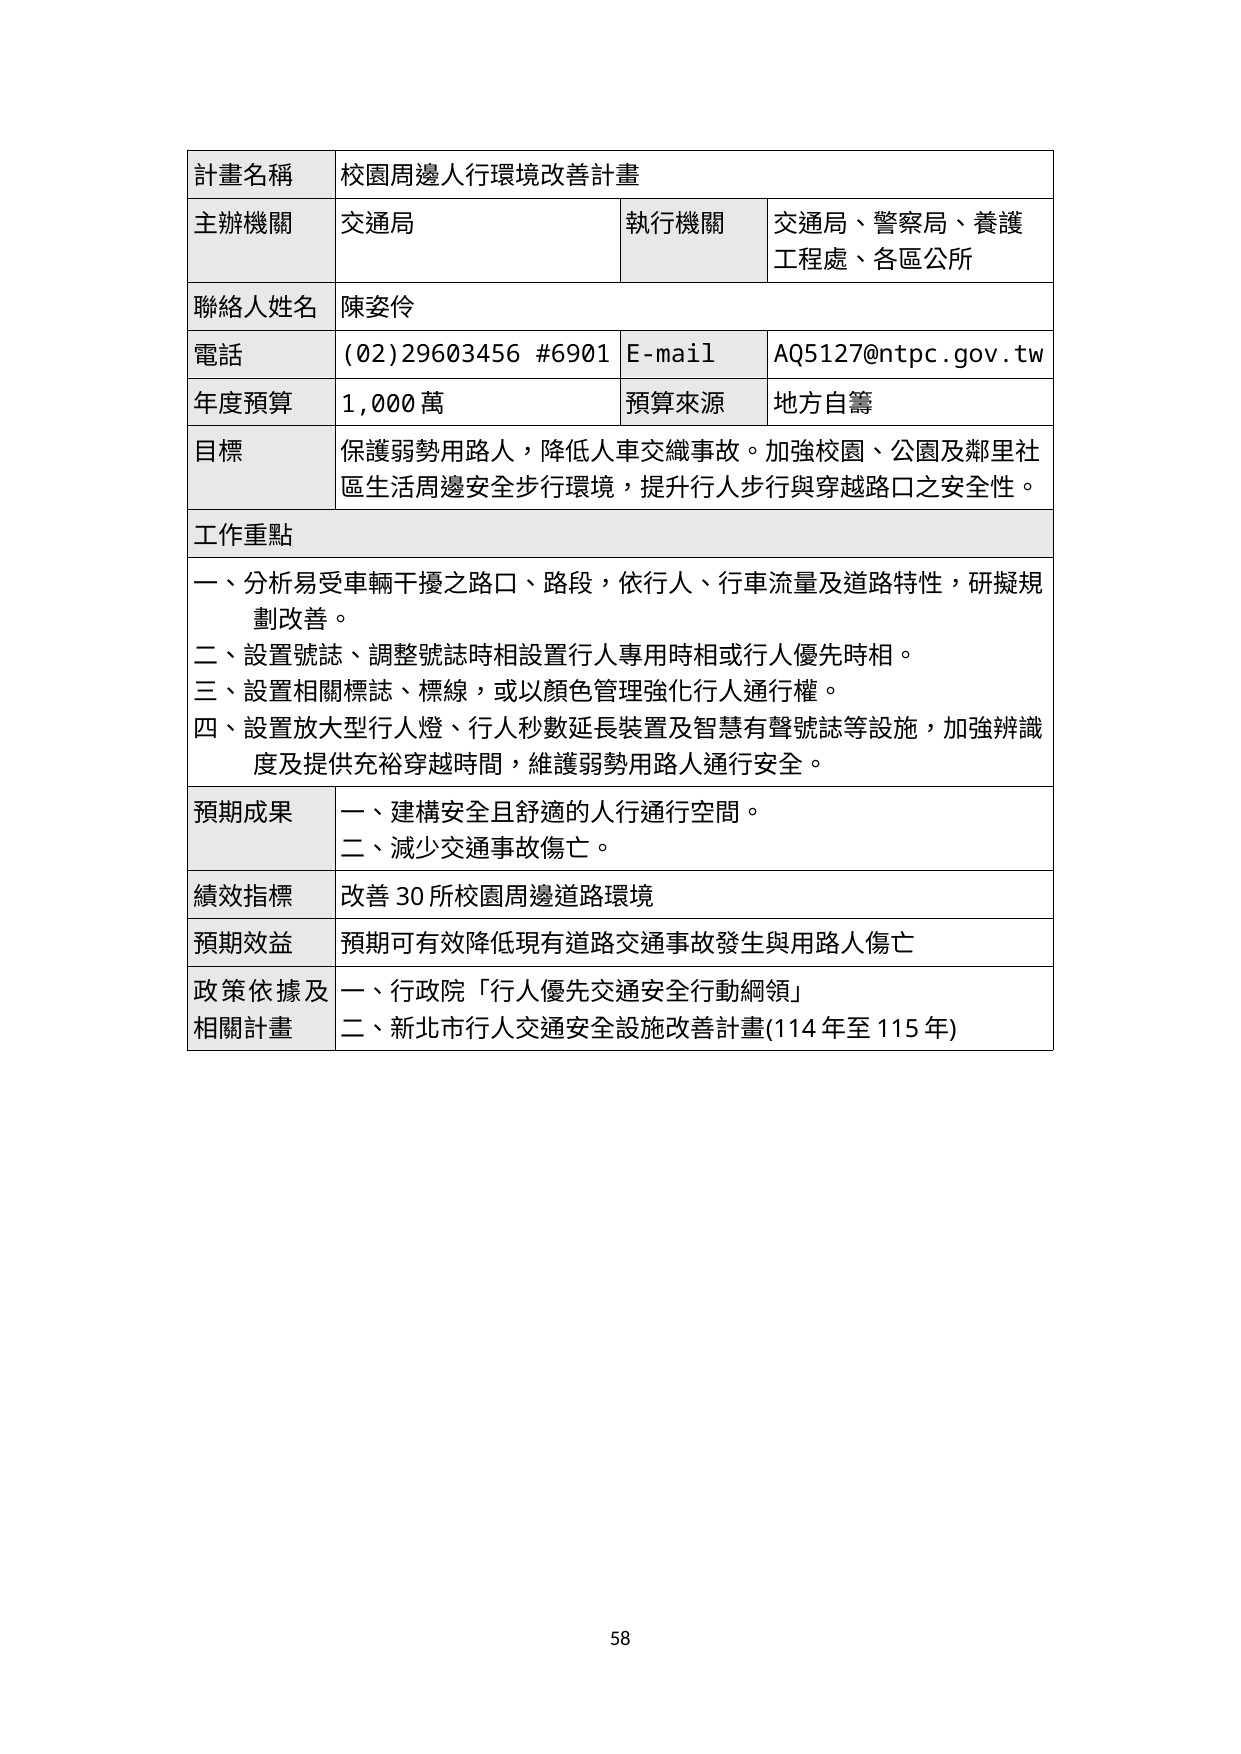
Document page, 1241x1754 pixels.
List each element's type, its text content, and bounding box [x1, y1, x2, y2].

table_cell 交通局、警察局、養護工程處、各區公所 [768, 199, 1053, 282]
table_cell 保護弱勢用路人，降低人車交織事故。加強校園、公園及鄰里社 區生活周邊安全步行環境，提升行人步行與穿越路口之安全性。 [336, 426, 1053, 509]
table_cell AQ5127@ntpc.gov.tw [768, 331, 1053, 377]
table_cell 一、分析易受車輛干擾之路口、路段，依行人、行車流量及道路特性，研擬規 劃改善。 二、設置號誌、調整號誌時相設置行人專用時相或行人優先時相。 三、設置相關標誌、標線，或以顏色管理強化行人通行權。 四、設置放大型行人燈、行人秒數延長裝置及智慧有聲號誌等設施，加強辨識 度及提供充裕穿越時間，維護弱勢用路人通行安全。 [188, 558, 1053, 786]
table_cell 一、建構安全且舒適的人行通行空間。 二、減少交通事故傷亡。 [336, 787, 1053, 870]
table_cell 交通局 [336, 199, 620, 282]
table_cell 聯絡人姓名 [188, 283, 335, 330]
table_cell 陳姿伶 [336, 283, 1053, 330]
table_cell (02)29603456 #6901 [336, 331, 620, 377]
table_cell 地方自籌 [768, 379, 1053, 425]
table_cell 主辦機關 [188, 199, 335, 282]
table_cell 1,000萬 [336, 379, 620, 425]
table_cell 預期可有效降低現有道路交通事故發生與用路人傷亡 [336, 919, 1053, 966]
table_cell 改善30所校園周邊道路環境 [336, 871, 1053, 918]
table_cell 績效指標 [188, 871, 335, 918]
table_header 校園周邊人行環境改善計畫 [336, 151, 1053, 198]
table_header 計畫名稱 [188, 151, 335, 198]
table_cell 工作重點 [188, 510, 1053, 557]
table_cell 預期成果 [188, 787, 335, 870]
table_cell 執行機關 [621, 199, 767, 282]
table_cell 預算來源 [621, 379, 767, 425]
table_cell 目標 [188, 426, 335, 509]
table_cell 電話 [188, 331, 335, 377]
table_cell 年度預算 [188, 379, 335, 425]
table_cell E-mail [621, 331, 767, 377]
table_cell 預期效益 [188, 919, 335, 966]
table_cell 政策依據及相關計畫 [188, 967, 335, 1050]
table_cell 一、行政院「行人優先交通安全行動綱領」 二、新北市行人交通安全設施改善計畫(114年至115年) [336, 967, 1053, 1050]
